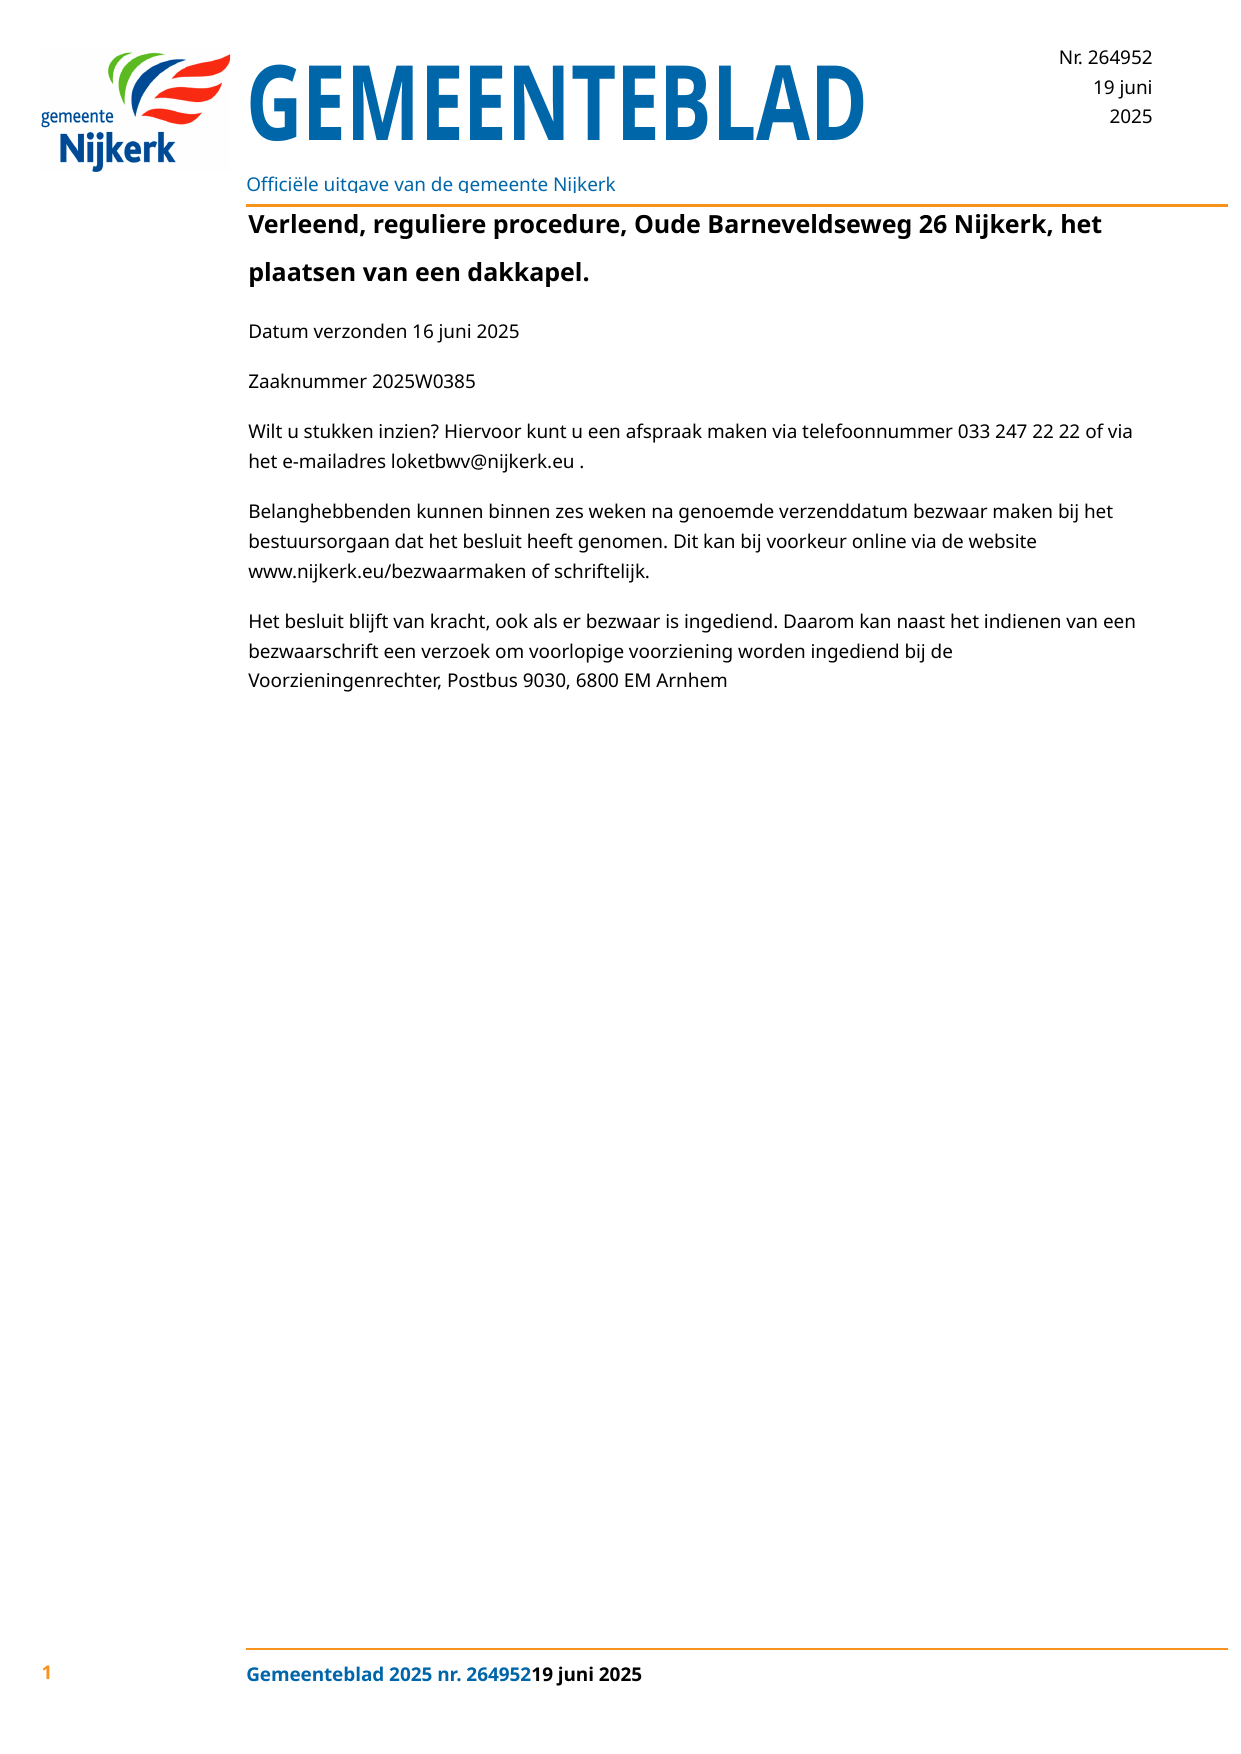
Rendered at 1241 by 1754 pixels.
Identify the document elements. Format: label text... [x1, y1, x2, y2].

text Verleend, reguliere procedure, Oude Barneveldseweg 26 Nijkerk, het plaatsen van een dakkapel. [248, 207, 1152, 288]
text Wilt u stukken inzien? Hiervoor kunt u een afspraak maken via telefoonnummer 033 247 22 22 of via het e-mailadres loketbwv@nijkerk.eu . [248, 419, 1152, 474]
text Belanghebbenden kunnen binnen zes weken na genoemde verzenddatum bezwaar maken bij het bestuursorgaan dat het besluit heeft genomen. Dit kan bij voorkeur online via de website www.nijkerk.eu/bezwaarmaken of schriftelijk. [248, 499, 1152, 584]
text Datum verzonden 16 juni 2025 [248, 318, 1152, 344]
text Het besluit blijft van kracht, ook als er bezwaar is ingediend. Daarom kan naast het indienen van een bezwaarschrift een verzoek om voorlopige voorziening worden ingediend bij de Voorzieningenrechter, Postbus 9030, 6800 EM Arnhem [248, 608, 1152, 693]
picture [41, 47, 231, 172]
text Zaaknummer 2025W0385 [248, 368, 1152, 394]
